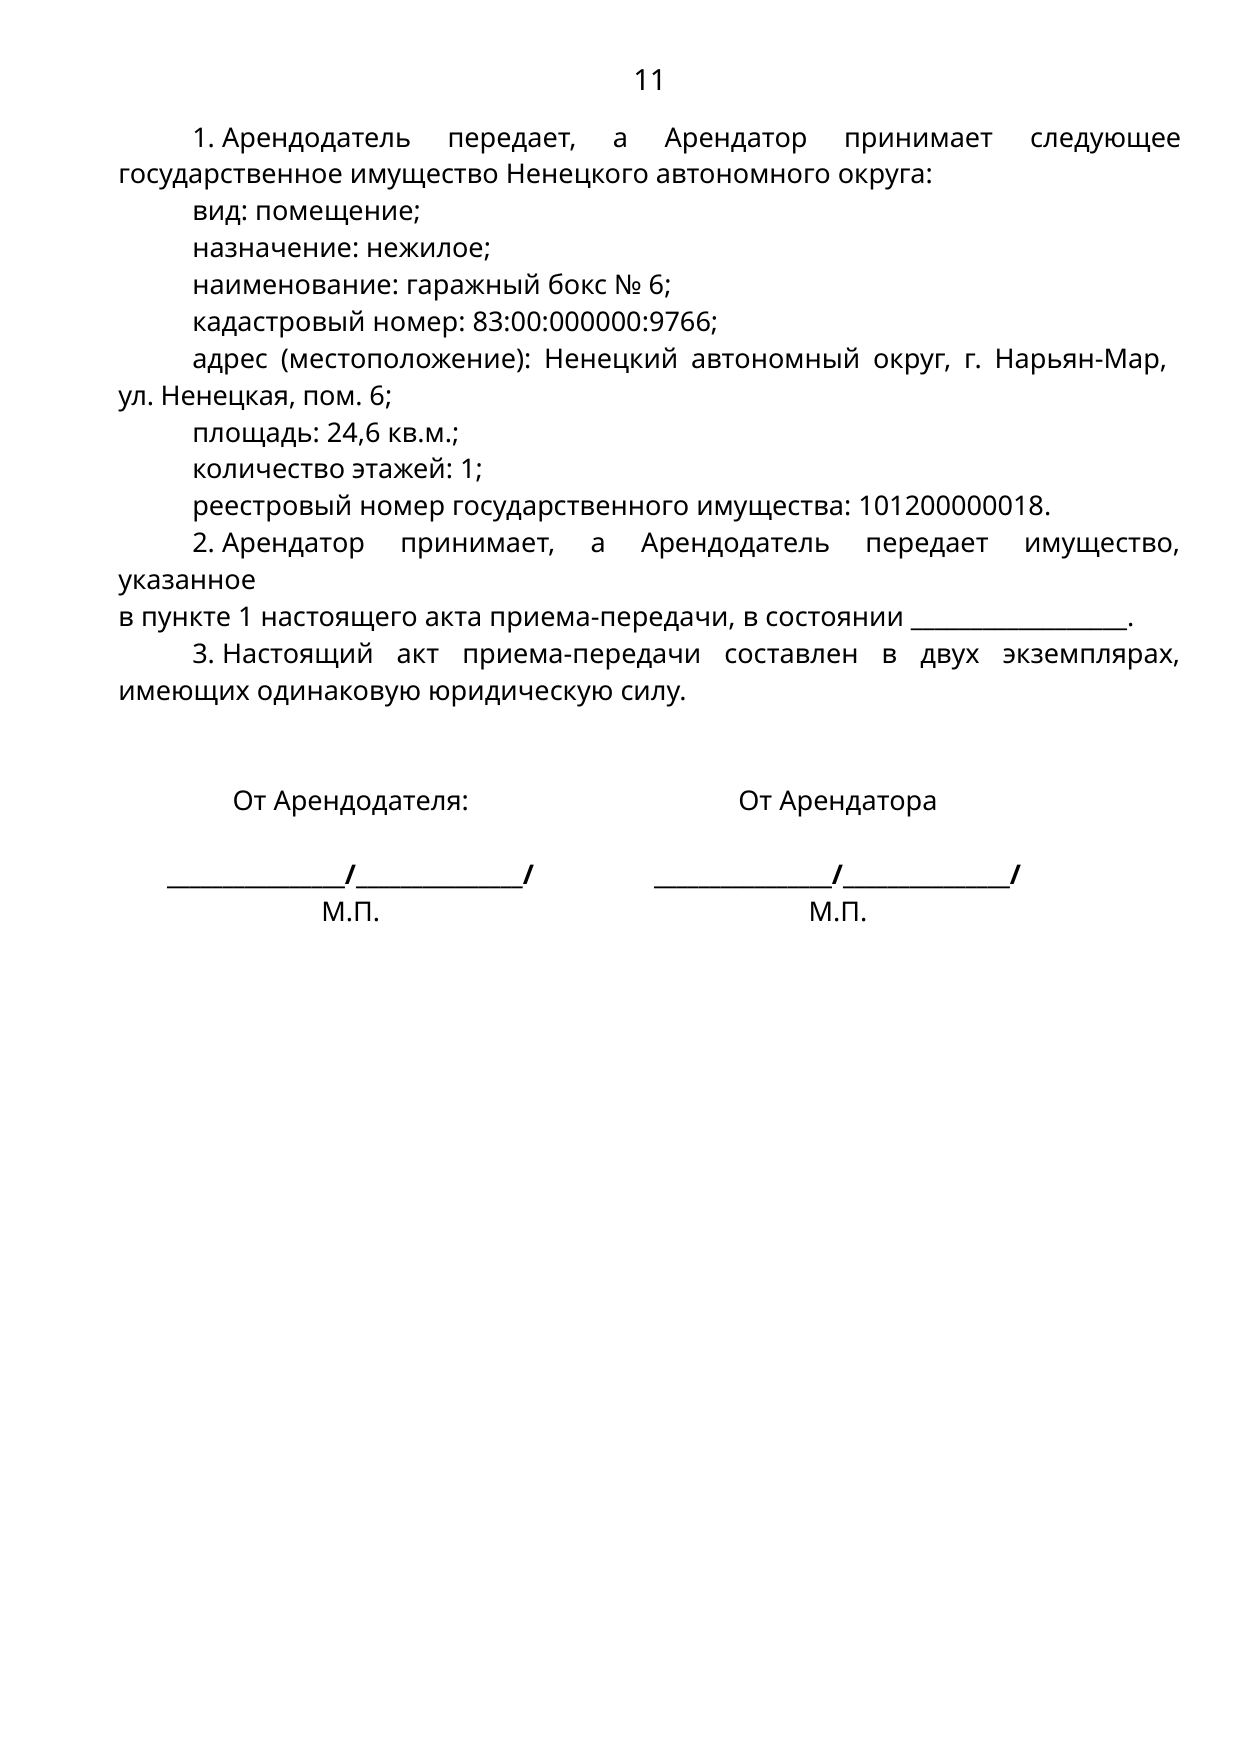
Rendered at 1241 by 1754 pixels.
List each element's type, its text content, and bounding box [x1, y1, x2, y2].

table_cell М.П. [107, 893, 594, 929]
text наименование: гаражный бокс № 6; [118, 266, 1181, 302]
text 3. Настоящий акт приема-передачи составлен в двух экземплярах, имеющих одинаковую юридическую силу. [118, 634, 1181, 708]
text вид: помещение; [118, 192, 1181, 229]
text назначение: нежилое; [118, 229, 1181, 266]
table_cell ________________/_______________/ [594, 819, 1081, 892]
text адрес (местоположение): Ненецкий автономный округ, г. Нарьян-Мар, ул. Ненецкая, пом. 6; [118, 339, 1181, 413]
table_cell М.П. [594, 893, 1081, 929]
text 1. Арендодатель передает, а Арендатор принимает следующее государственное имущество Ненецкого автономного округа: [118, 118, 1181, 192]
text количество этажей: 1; [118, 450, 1181, 487]
table_header От Арендатора [594, 782, 1081, 819]
table_cell ________________/_______________/ [107, 819, 594, 892]
text площадь: 24,6 кв.м.; [118, 413, 1181, 450]
text кадастровый номер: 83:00:000000:9766; [118, 302, 1181, 339]
text 2. Арендатор принимает, а Арендодатель передает имущество, указанное в пункте 1 настоящего акта приема-передачи, в состоянии __________________. [118, 524, 1181, 634]
text реестровый номер государственного имущества: 101200000018. [118, 487, 1181, 524]
table_header От Арендодателя: [107, 782, 594, 819]
